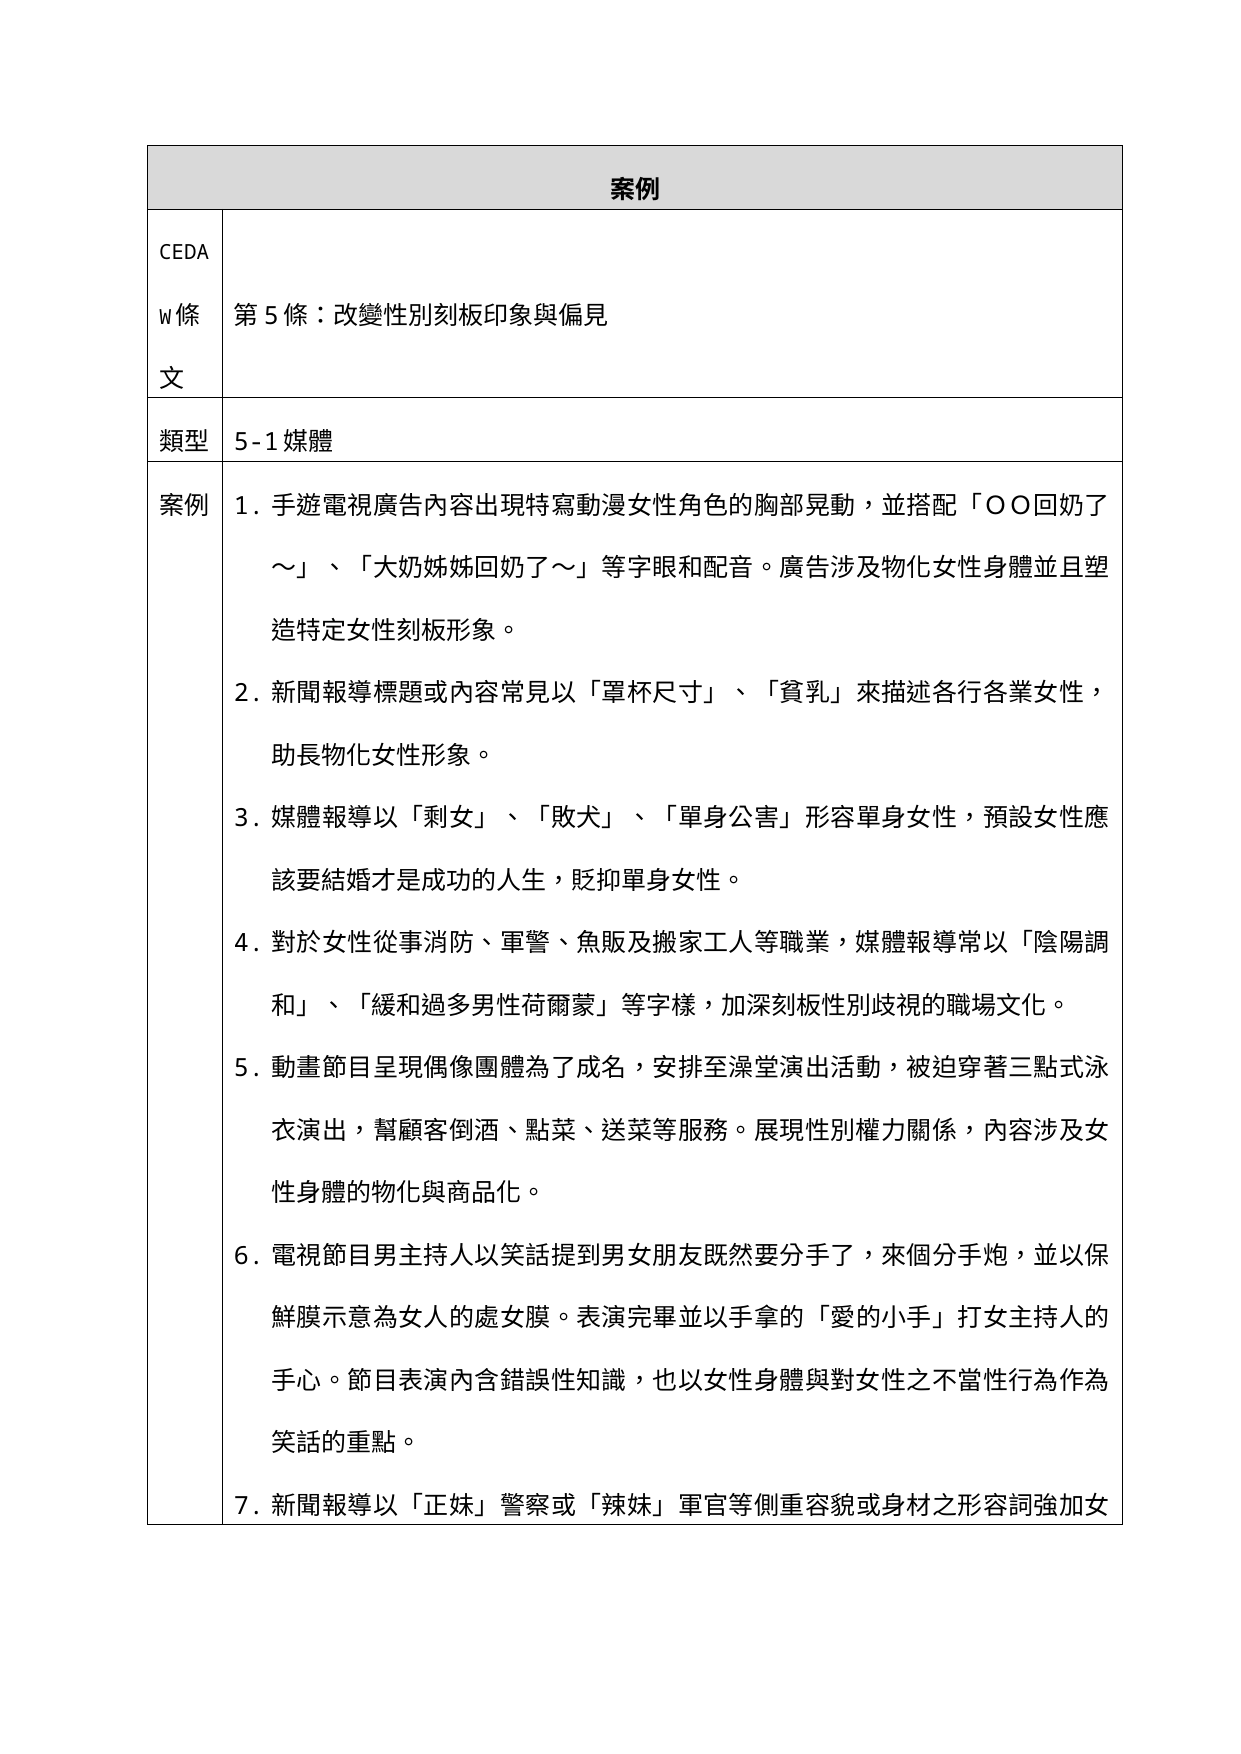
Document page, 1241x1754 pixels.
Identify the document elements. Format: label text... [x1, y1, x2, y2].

table_cell CEDAW條文 [148, 210, 222, 397]
table_cell 第5條：改變性別刻板印象與偏見 [223, 210, 1122, 397]
table_cell 案例 [148, 462, 222, 1524]
table_header 案例 [148, 146, 1122, 209]
table_cell 5-1媒體 [223, 398, 1122, 461]
table_cell 手遊電視廣告內容出現特寫動漫女性角色的胸部晃動，並搭配「ＯＯ回奶了～」、「大奶姊姊回奶了～」等字眼和配音。廣告涉及物化女性身體並且塑造特定女性刻板形象。 新聞報導標題或內容常見以「罩杯尺寸」、「貧乳」來描述各行各業女性，助長物化女性形象。 媒體報導以「剩女」、「敗犬」、「單身公害」形容單身女性，預設女性應該要結婚才是成功的人生，貶抑單身女性。 對於女性從事消防、軍警、魚販及搬家工人等職業，媒體報導常以「陰陽調和」、「緩和過多男性荷爾蒙」等字樣，加深刻板性別歧視的職場文化。 動畫節目呈現偶像團體為了成名，安排至澡堂演出活動，被迫穿著三點式泳衣演出，幫顧客倒酒、點菜、送菜等服務。展現性別權力關係，內容涉及女性身體的物化與商品化。 電視節目男主持人以笑話提到男女朋友既然要分手了，來個分手炮，並以保鮮膜示意為女人的處女膜。表演完畢並以手拿的「愛的小手」打女主持人的手心。節目表演內含錯誤性知識，也以女性身體與對女性之不當性行為作為笑話的重點。 新聞報導以「正妹」警察或「辣妹」軍官等側重容貌或身材之形容詞強加女 [223, 462, 1122, 1524]
table_cell 類型 [148, 398, 222, 461]
